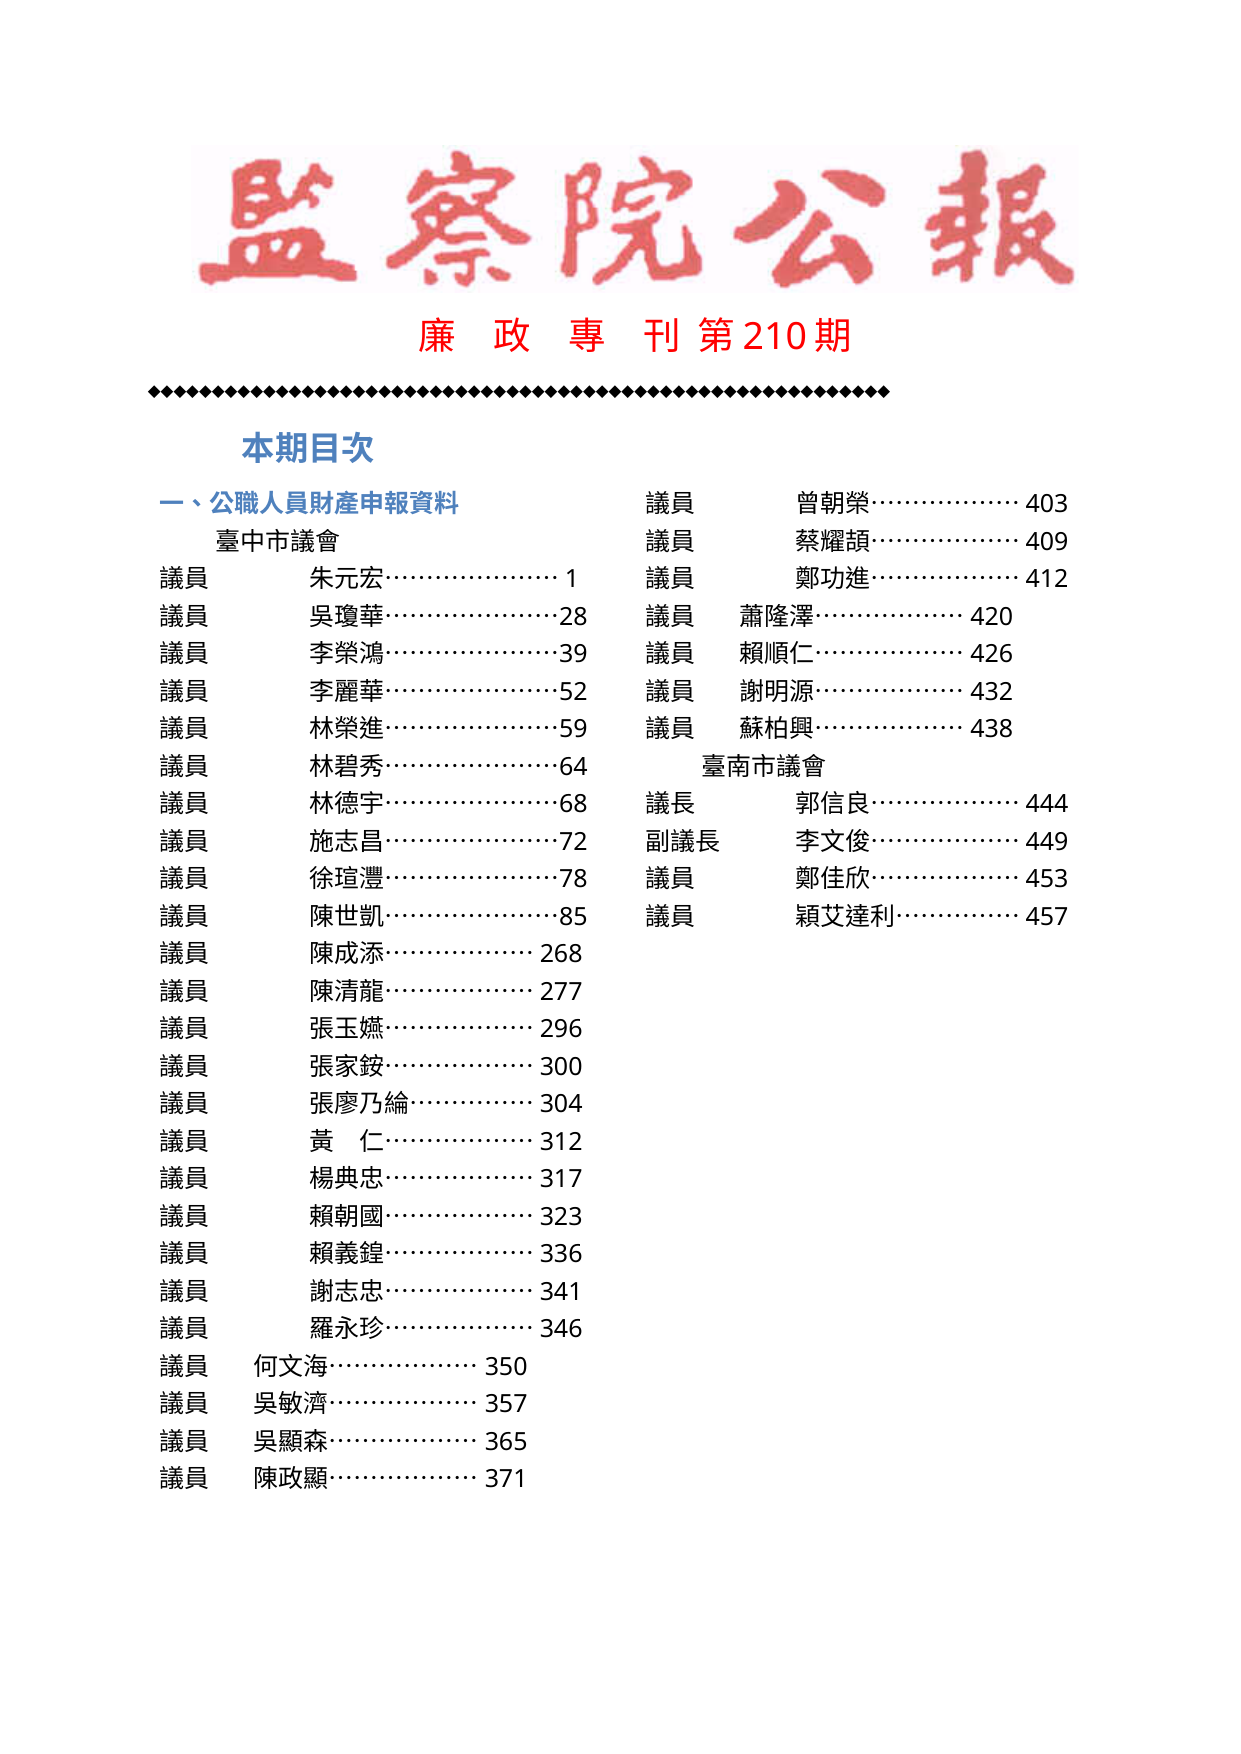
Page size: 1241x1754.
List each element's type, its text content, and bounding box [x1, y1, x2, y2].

table_cell [634, 1008, 1119, 1046]
table_cell 議員 張廖乃綸…………… 304 [148, 1083, 633, 1121]
table_cell 議員 蕭隆澤……………… 420 [634, 596, 1119, 633]
table_cell 議員 蘇柏興……………… 438 [634, 708, 1119, 746]
text ◆◆◆◆◆◆◆◆◆◆◆◆◆◆◆◆◆◆◆◆◆◆◆◆◆◆◆◆◆◆◆◆◆◆◆◆◆◆◆◆◆◆◆◆◆◆◆◆◆◆◆◆◆◆◆◆◆◆ [148, 371, 1122, 408]
table_cell 議員 謝志忠……………… 341 [148, 1271, 633, 1308]
table_cell 議員 鄭功進……………… 412 [634, 558, 1119, 596]
table_cell 議員 施志昌…………………72 [148, 821, 633, 858]
table_cell 議員 穎艾達利…………… 457 [634, 896, 1119, 933]
table_cell 議員 林德宇…………………68 [148, 783, 633, 821]
picture [191, 145, 1079, 293]
table_cell 議員 賴義鍠……………… 336 [148, 1233, 633, 1271]
table_cell 議員 黃 仁……………… 312 [148, 1121, 633, 1158]
table_cell 議員 陳清龍……………… 277 [148, 971, 633, 1008]
text 廉 政 專 刊 第210期 [148, 296, 1122, 371]
text 本期目次 [148, 408, 1122, 483]
table_cell 議長 郭信良……………… 444 [634, 783, 1119, 821]
table_cell 議員 朱元宏………………… 1 [148, 558, 633, 596]
table_header 議員 曾朝榮……………… 403 [634, 483, 1119, 521]
table_cell 臺南市議會 [634, 746, 1119, 783]
table_cell 議員 賴朝國……………… 323 [148, 1196, 633, 1233]
table_cell [634, 1233, 1119, 1271]
table_cell [634, 933, 1119, 971]
table_cell 議員 賴順仁……………… 426 [634, 633, 1119, 671]
table_cell 議員 陳世凱…………………85 [148, 896, 633, 933]
table_cell [634, 1158, 1119, 1196]
table_cell 副議長 李文俊……………… 449 [634, 821, 1119, 858]
table_cell [634, 1308, 1119, 1533]
table_cell [634, 1196, 1119, 1233]
table_cell 議員 張家銨……………… 300 [148, 1046, 633, 1083]
table_cell 議員 蔡耀頡……………… 409 [634, 521, 1119, 558]
table_cell [634, 1046, 1119, 1083]
table_cell [634, 971, 1119, 1008]
table_cell 議員 楊典忠……………… 317 [148, 1158, 633, 1196]
table_cell 議員 謝明源……………… 432 [634, 671, 1119, 708]
table_cell [634, 1121, 1119, 1158]
table_cell 議員 鄭佳欣……………… 453 [634, 858, 1119, 896]
table_cell 議員 林榮進…………………59 [148, 708, 633, 746]
table_cell 議員 陳成添……………… 268 [148, 933, 633, 971]
table_cell 臺中市議會 [148, 521, 633, 558]
table_header 一、公職人員財產申報資料 [148, 483, 633, 521]
table_cell 議員 李麗華…………………52 [148, 671, 633, 708]
table_cell 議員 張玉嬿……………… 296 [148, 1008, 633, 1046]
table_cell [634, 1083, 1119, 1121]
table_cell [634, 1271, 1119, 1308]
table_cell 議員 林碧秀…………………64 [148, 746, 633, 783]
table_cell 議員 羅永珍……………… 346 議員 何文海……………… 350 議員 吳敏濟……………… 357 議員 吳顯森……………… 365 議員 陳政顯……………… 371 [148, 1308, 633, 1533]
table_cell 議員 徐瑄灃…………………78 [148, 858, 633, 896]
table_cell 議員 吳瓊華…………………28 [148, 596, 633, 633]
table_cell 議員 李榮鴻…………………39 [148, 633, 633, 671]
